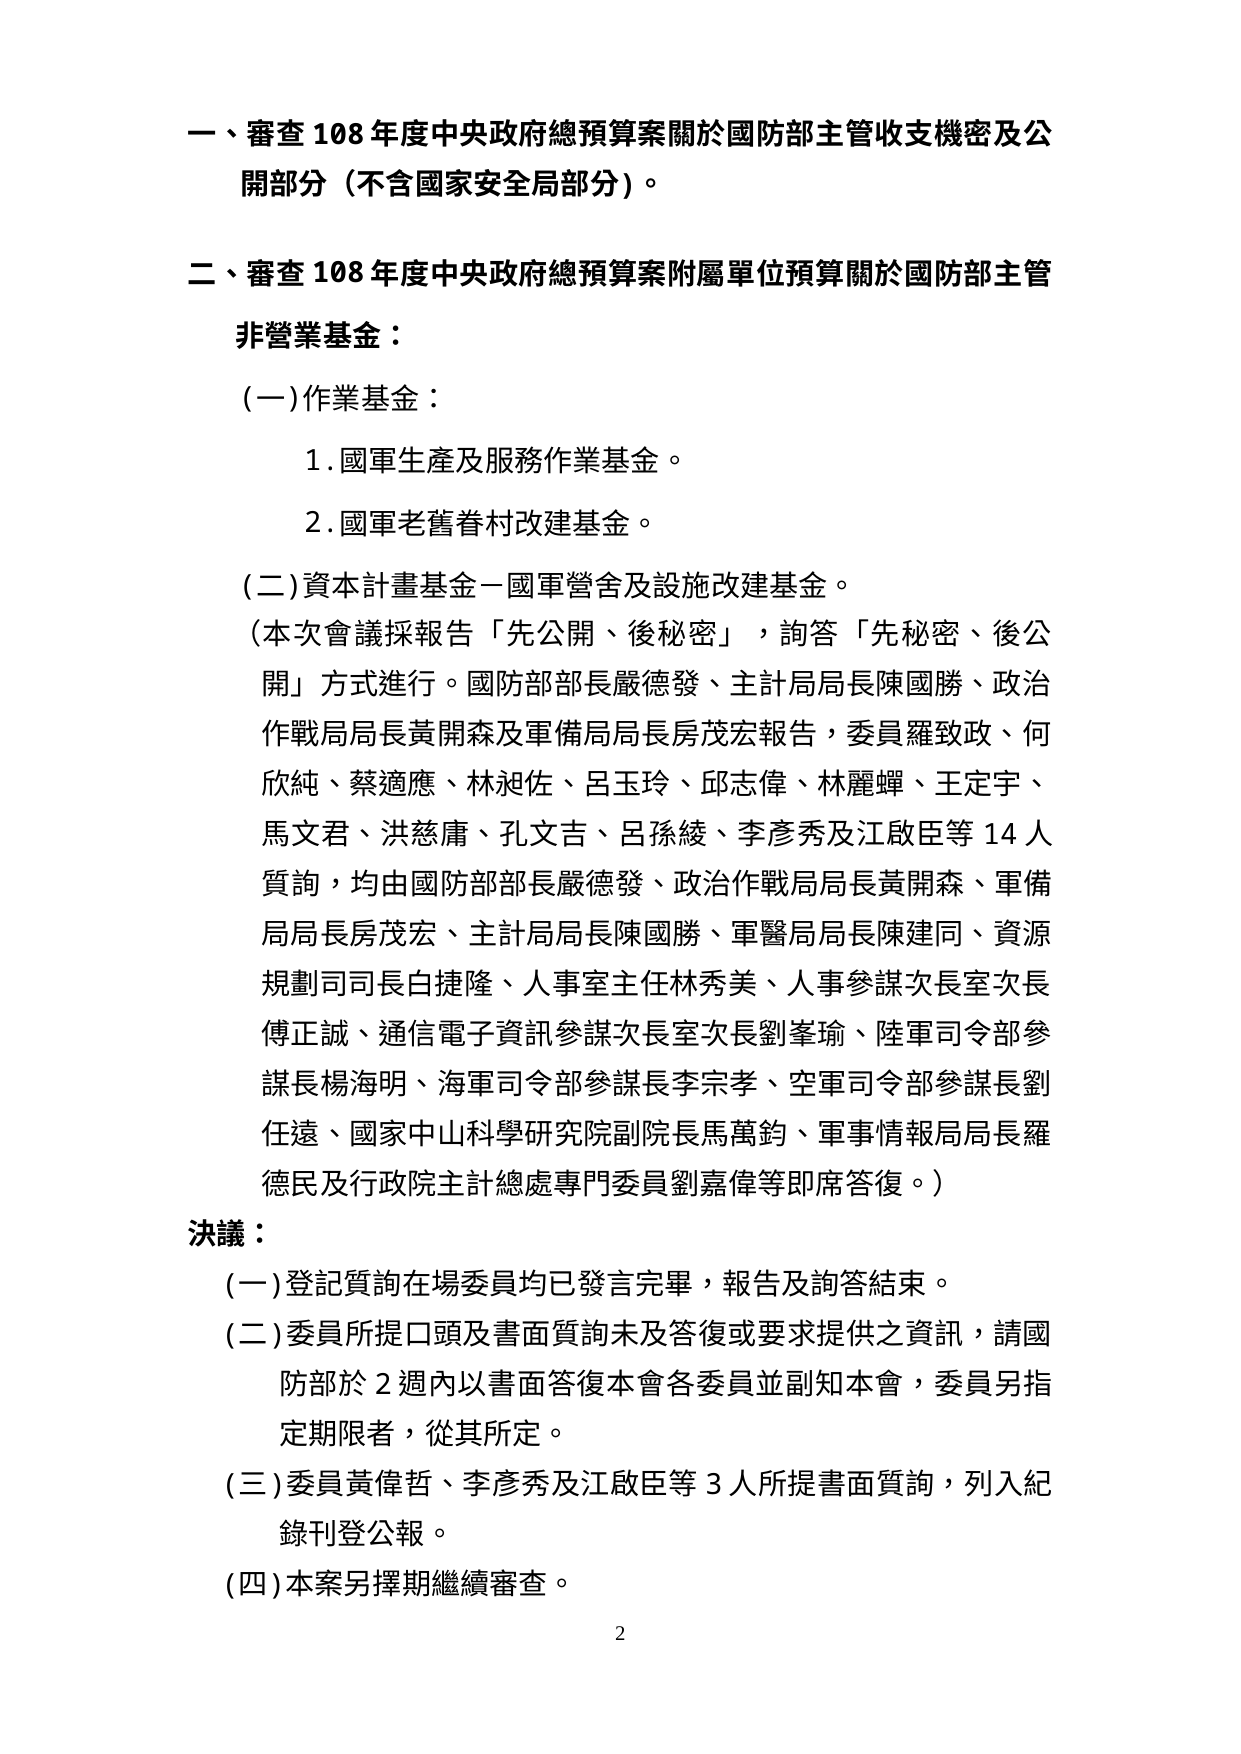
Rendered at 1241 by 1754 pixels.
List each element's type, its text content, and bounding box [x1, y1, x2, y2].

text (四)本案另擇期繼續審查。 [221, 1555, 1053, 1605]
text (二)委員所提口頭及書面質詢未及答復或要求提供之資訊，請國防部於2週內以書面答復本會各委員並副知本會，委員另指定期限者，從其所定。 [221, 1305, 1053, 1455]
text 一、審查108年度中央政府總預算案關於國防部主管收支機密及公開部分（不含國家安全局部分)。 [187, 105, 1053, 205]
text （本次會議採報告「先公開、後秘密」，詢答「先秘密、後公開」方式進行。國防部部長嚴德發、主計局局長陳國勝、政治作戰局局長黃開森及軍備局局長房茂宏報告，委員羅致政、何欣純、蔡適應、林昶佐、呂玉玲、邱志偉、林麗蟬、王定宇、馬文君、洪慈庸、孔文吉、呂孫綾、李彥秀及江啟臣等14人質詢，均由國防部部長嚴德發、政治作戰局局長黃開森、軍備局局長房茂宏、主計局局長陳國勝、軍醫局局長陳建同、資源規劃司司長白捷隆、人事室主任林秀美、人事參謀次長室次長傅正誠、通信電子資訊參謀次長室次長劉峯瑜、陸軍司令部參謀長楊海明、海軍司令部參謀長李宗孝、空軍司令部參謀長劉任遠、國家中山科學研究院副院長馬萬鈞、軍事情報局局長羅德民及行政院主計總處專門委員劉嘉偉等即席答復。） [232, 605, 1053, 1205]
text 二、審查108年度中央政府總預算案附屬單位預算關於國防部主管非營業基金： [187, 230, 1053, 355]
text 2.國軍老舊眷村改建基金。 [187, 480, 1053, 542]
text 決議： [187, 1205, 1053, 1255]
text (三)委員黃偉哲、李彥秀及江啟臣等3人所提書面質詢，列入紀錄刊登公報。 [221, 1455, 1053, 1555]
text (一)作業基金： [187, 355, 1053, 417]
text (一)登記質詢在場委員均已發言完畢，報告及詢答結束。 [221, 1255, 1053, 1305]
text 1.國軍生產及服務作業基金。 [187, 417, 1053, 480]
text (二)資本計畫基金－國軍營舍及設施改建基金。 [187, 542, 1053, 605]
